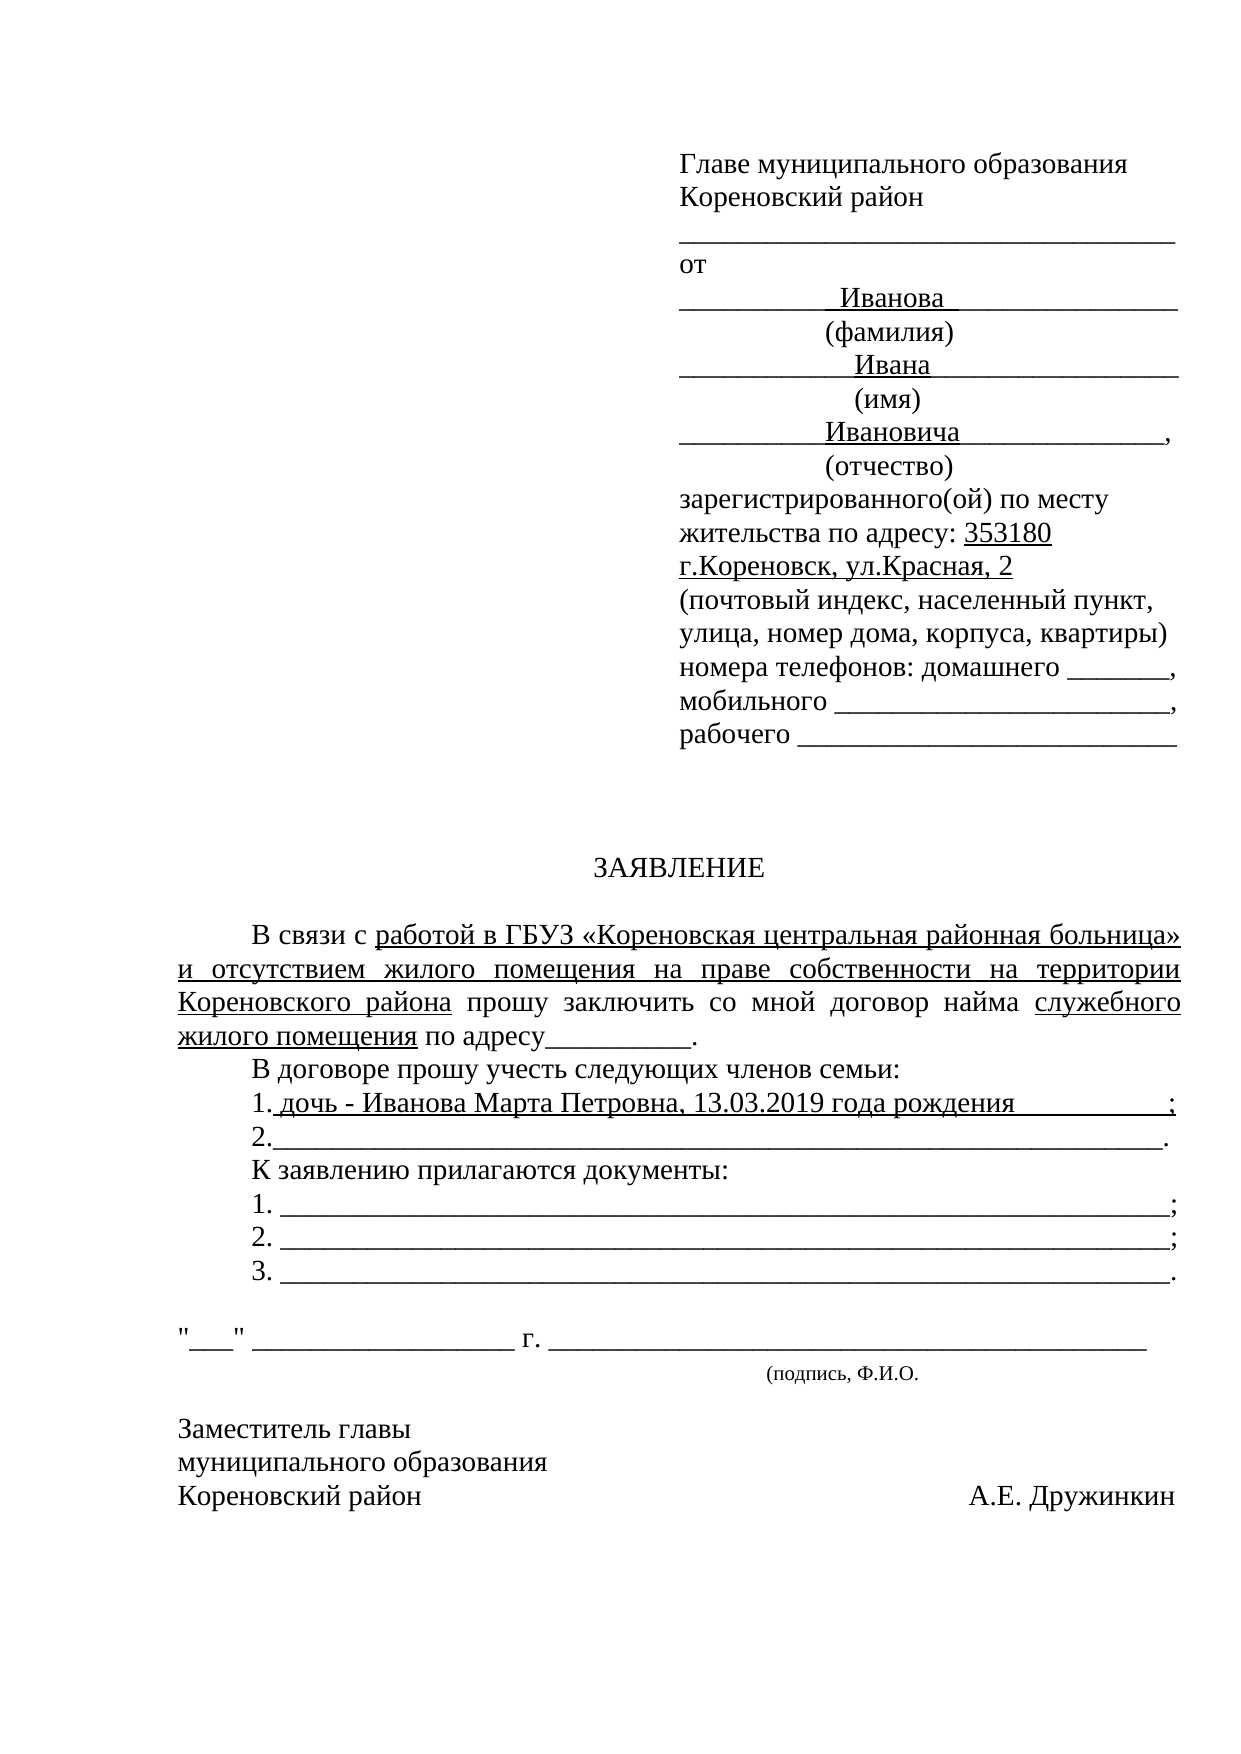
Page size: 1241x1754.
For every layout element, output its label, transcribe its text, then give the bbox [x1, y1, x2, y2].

text "___" __________________ г. _________________________________________ [177, 1320, 1181, 1353]
text __________________________________ [679, 213, 1181, 247]
text В связи с работой в ГБУЗ «Кореновская центральная районная больница» и отсутствием жилого помещения на праве собственности на территории [177, 917, 1181, 980]
text мобильного _______________________, [679, 683, 1181, 716]
text зарегистрированного(ой) по месту жительства по адресу: 353180 г.Кореновск, ул.Красная, 2 [679, 481, 1181, 582]
text Заместитель главы [177, 1411, 1181, 1444]
text 2. _____________________________________________________________; [177, 1219, 1181, 1253]
text (отчество) [679, 448, 1181, 481]
text К заявлению прилагаются документы: [177, 1152, 1181, 1186]
text (имя) [679, 381, 1181, 414]
text Кореновский район [679, 179, 1181, 213]
text улица, номер дома, корпуса, квартиры) [679, 616, 1181, 649]
text 2._____________________________________________________________. [177, 1119, 1181, 1152]
text __________Ивановича______________, [679, 414, 1181, 448]
text 1. _____________________________________________________________; [177, 1186, 1181, 1219]
text муниципального образования [177, 1444, 1181, 1478]
text от ___________Иванова________________ [679, 247, 1181, 314]
text Кореновский район А.Е. Дружинкин [177, 1478, 1181, 1511]
text (почтовый индекс, населенный пункт, [679, 582, 1181, 616]
text В договоре прошу учесть следующих членов семьи: [177, 1052, 1181, 1085]
text ЗАЯВЛЕНИЕ [177, 850, 1181, 884]
text ____________Ивана_________________ [679, 347, 1181, 381]
text Главе муниципального образования [679, 146, 1181, 179]
text номера телефонов: домашнего _______, [679, 649, 1181, 683]
text рабочего __________________________ [679, 716, 1181, 750]
text Кореновского района прошу заключить со мной договор найма служебного жилого помещения по адресу__________. [177, 981, 1181, 1052]
text 1. дочь - Иванова Марта Петровна, 13.03.2019 года рождения __________; [177, 1085, 1181, 1119]
text (подпись, Ф.И.О. [177, 1353, 1181, 1387]
text 3. _____________________________________________________________. [177, 1253, 1181, 1286]
text (фамилия) [679, 314, 1181, 347]
